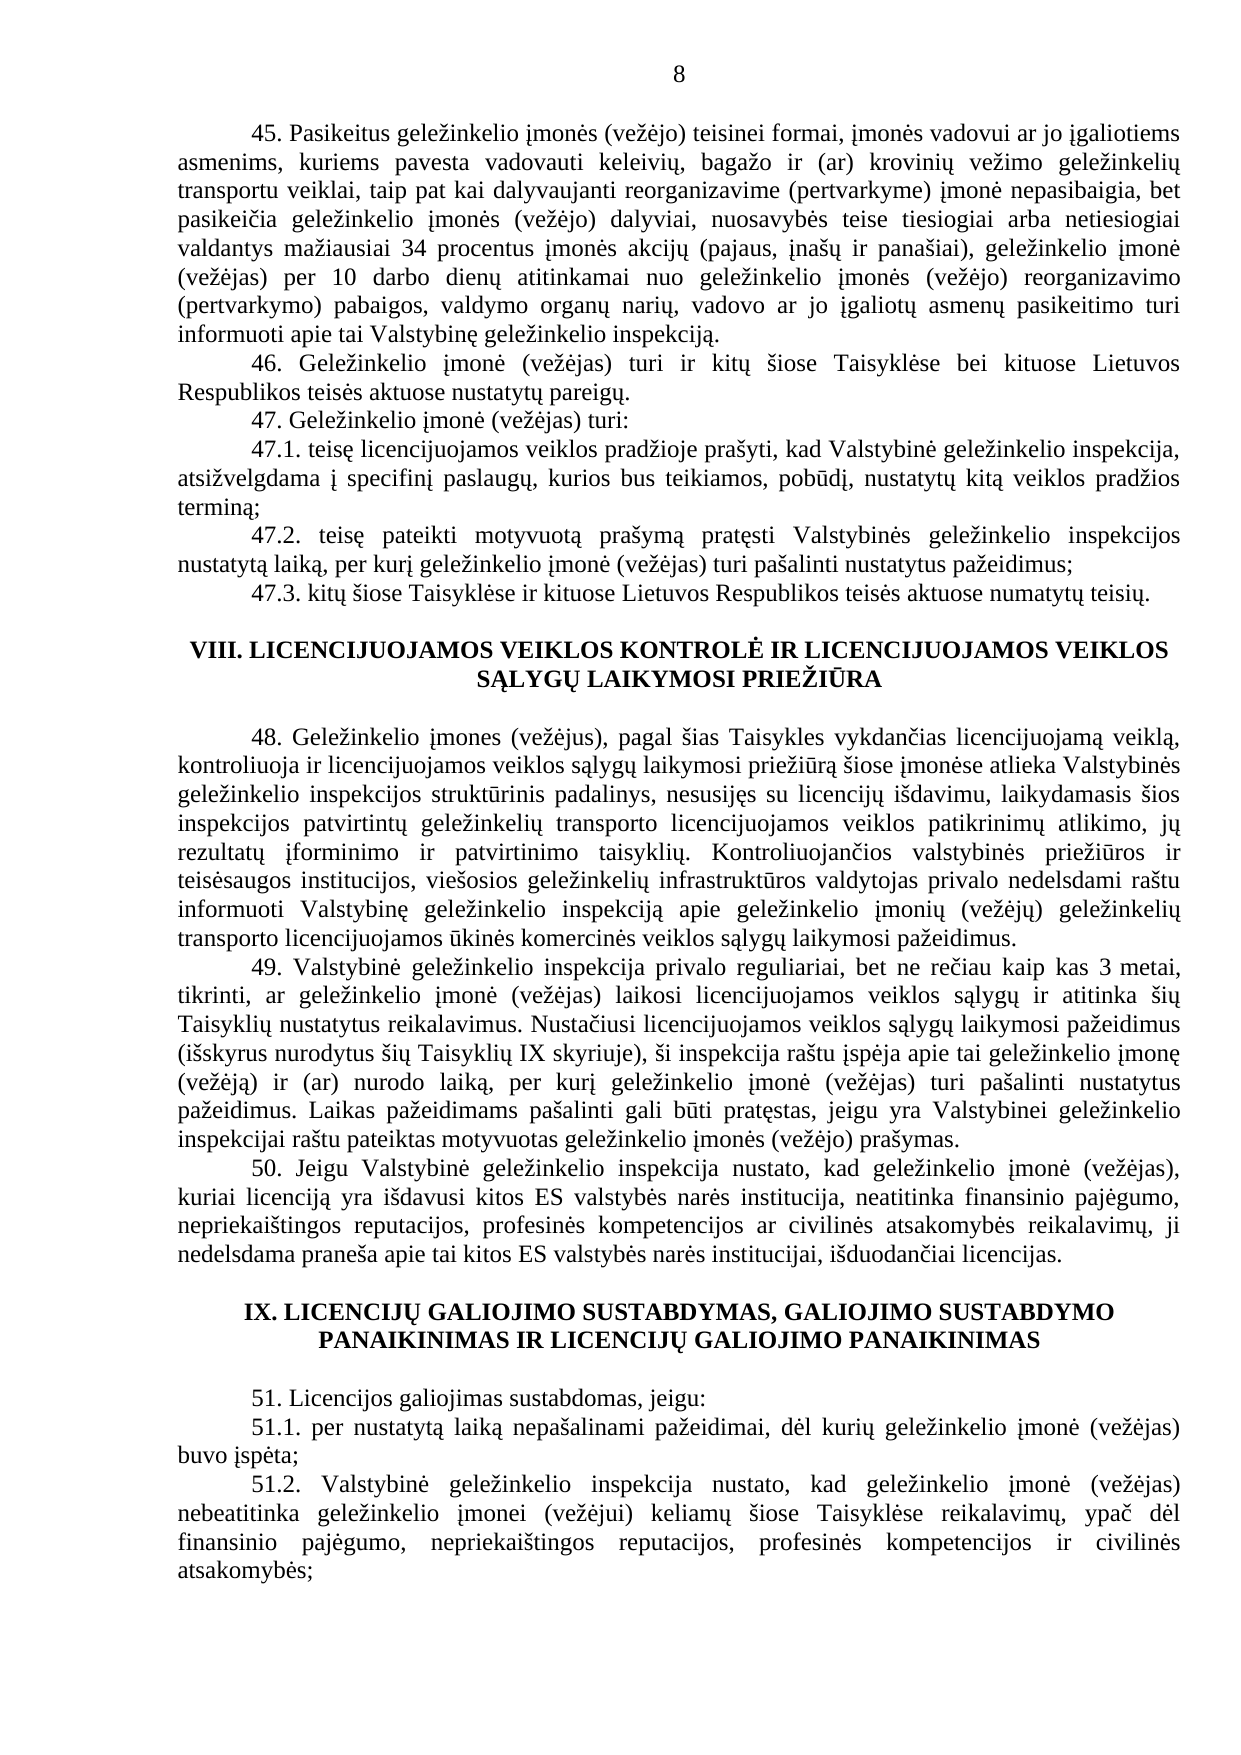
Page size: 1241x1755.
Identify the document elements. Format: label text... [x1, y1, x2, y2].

text 47.3. kitų šiose Taisyklėse ir kituose Lietuvos Respublikos teisės aktuose numatytų teisių. [177, 578, 1181, 607]
text 51.1. per nustatytą laiką nepašalinami pažeidimai, dėl kurių geležinkelio įmonė (vežėjas) buvo įspėta; [177, 1412, 1181, 1469]
text 47. Geležinkelio įmonė (vežėjas) turi: [177, 406, 1181, 434]
text 45. Pasikeitus geležinkelio įmonės (vežėjo) teisinei formai, įmonės vadovui ar jo įgaliotiems asmenims, kuriems pavesta vadovauti keleivių, bagažo ir (ar) krovinių vežimo geležinkelių transportu veiklai, taip pat kai dalyvaujanti reorganizavime (pertvarkyme) įmonė nepasibaigia, bet pasikeičia geležinkelio įmonės (vežėjo) dalyviai, nuosavybės teise tiesiogiai arba netiesiogiai valdantys mažiausiai 34 procentus įmonės akcijų (pajaus, įnašų ir panašiai), geležinkelio įmonė (vežėjas) per 10 darbo dienų atitinkamai nuo geležinkelio įmonės (vežėjo) reorganizavimo (pertvarkymo) pabaigos, valdymo organų narių, vadovo ar jo įgaliotų asmenų pasikeitimo turi informuoti apie tai Valstybinę geležinkelio inspekciją. [177, 118, 1181, 348]
text 47.1. teisę licencijuojamos veiklos pradžioje prašyti, kad Valstybinė geležinkelio inspekcija, atsižvelgdama į specifinį paslaugų, kurios bus teikiamos, pobūdį, nustatytų kitą veiklos pradžios terminą; [177, 434, 1181, 521]
text 48. Geležinkelio įmones (vežėjus), pagal šias Taisykles vykdančias licencijuojamą veiklą, kontroliuoja ir licencijuojamos veiklos sąlygų laikymosi priežiūrą šiose įmonėse atlieka Valstybinės geležinkelio inspekcijos struktūrinis padalinys, nesusijęs su licencijų išdavimu, laikydamasis šios inspekcijos patvirtintų geležinkelių transporto licencijuojamos veiklos patikrinimų atlikimo, jų rezultatų įforminimo ir patvirtinimo taisyklių. Kontroliuojančios valstybinės priežiūros ir teisėsaugos institucijos, viešosios geležinkelių infrastruktūros valdytojas privalo nedelsdami raštu informuoti Valstybinę geležinkelio inspekciją apie geležinkelio įmonių (vežėjų) geležinkelių transporto licencijuojamos ūkinės komercinės veiklos sąlygų laikymosi pažeidimus. [177, 722, 1181, 952]
text 46. Geležinkelio įmonė (vežėjas) turi ir kitų šiose Taisyklėse bei kituose Lietuvos Respublikos teisės aktuose nustatytų pareigų. [177, 348, 1181, 406]
text VIII. LICENCIJUOJAMOS VEIKLOS KONTROLĖ IR LICENCIJUOJAMOS VEIKLOS SĄLYGŲ laikymosi PRIEŽIŪRA [177, 636, 1181, 693]
text 49. Valstybinė geležinkelio inspekcija privalo reguliariai, bet ne rečiau kaip kas 3 metai, tikrinti, ar geležinkelio įmonė (vežėjas) laikosi licencijuojamos veiklos sąlygų ir atitinka šių Taisyklių nustatytus reikalavimus. Nustačiusi licencijuojamos veiklos sąlygų laikymosi pažeidimus (išskyrus nurodytus šių Taisyklių IX skyriuje), ši inspekcija raštu įspėja apie tai geležinkelio įmonę (vežėją) ir (ar) nurodo laiką, per kurį geležinkelio įmonė (vežėjas) turi pašalinti nustatytus pažeidimus. Laikas pažeidimams pašalinti gali būti pratęstas, jeigu yra Valstybinei geležinkelio inspekcijai raštu pateiktas motyvuotas geležinkelio įmonės (vežėjo) prašymas. [177, 952, 1181, 1153]
text 51.2. Valstybinė geležinkelio inspekcija nustato, kad geležinkelio įmonė (vežėjas) nebeatitinka geležinkelio įmonei (vežėjui) keliamų šiose Taisyklėse reikalavimų, ypač dėl finansinio pajėgumo, nepriekaištingos reputacijos, profesinės kompetencijos ir civilinės atsakomybės; [177, 1469, 1181, 1584]
text IX. LICENCIJŲ GALIOJIMO SUSTABDYMAS, galiojimo sustabdymo panaikinimas IR LICENCIJŲ galiojimo PANAIKINIMAS [177, 1297, 1181, 1354]
text 47.2. teisę pateikti motyvuotą prašymą pratęsti Valstybinės geležinkelio inspekcijos nustatytą laiką, per kurį geležinkelio įmonė (vežėjas) turi pašalinti nustatytus pažeidimus; [177, 521, 1181, 578]
text 50. Jeigu Valstybinė geležinkelio inspekcija nustato, kad geležinkelio įmonė (vežėjas), kuriai licenciją yra išdavusi kitos ES valstybės narės institucija, neatitinka finansinio pajėgumo, nepriekaištingos reputacijos, profesinės kompetencijos ar civilinės atsakomybės reikalavimų, ji nedelsdama praneša apie tai kitos ES valstybės narės institucijai, išduodančiai licencijas. [177, 1153, 1181, 1268]
text 51. Licencijos galiojimas sustabdomas, jeigu: [177, 1383, 1181, 1412]
